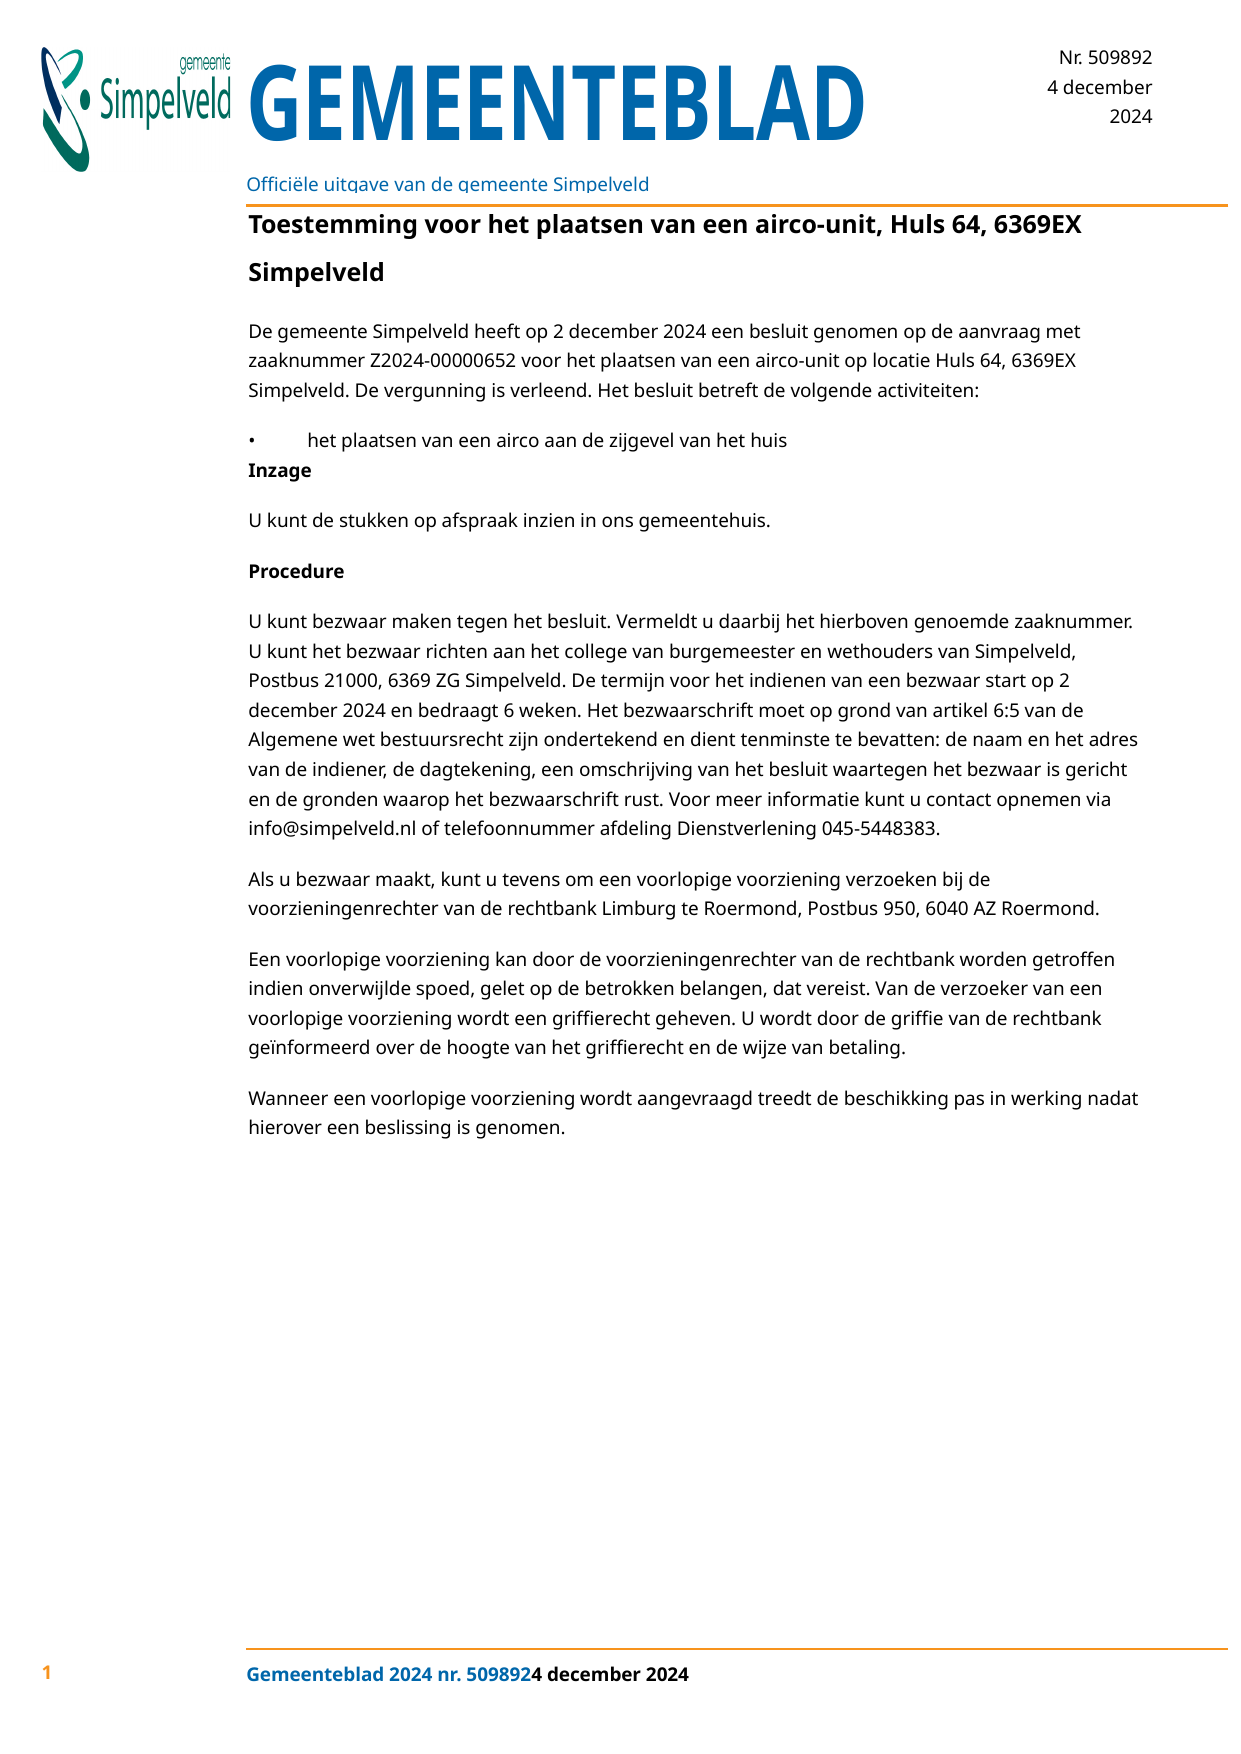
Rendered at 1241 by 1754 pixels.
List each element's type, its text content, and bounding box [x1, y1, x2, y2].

text Een voorlopige voorziening kan door de voorzieningenrechter van de rechtbank worden getroffen indien onverwijlde spoed, gelet op de betrokken belangen, dat vereist. Van de verzoeker van een voorlopige voorziening wordt een griffierecht geheven. U wordt door de griffie van de rechtbank geïnformeerd over de hoogte van het griffierecht en de wijze van betaling. [248, 946, 1152, 1060]
text Als u bezwaar maakt, kunt u tevens om een voorlopige voorziening verzoeken bij de voorzieningenrechter van de rechtbank Limburg te Roermond, Postbus 950, 6040 AZ Roermond. [248, 866, 1152, 921]
text Toestemming voor het plaatsen van een airco-unit, Huls 64, 6369EX Simpelveld [248, 207, 1152, 288]
text Procedure [248, 558, 1152, 584]
text De gemeente Simpelveld heeft op 2 december 2024 een besluit genomen op de aanvraag met zaaknummer Z2024-00000652 voor het plaatsen van een airco-unit op locatie Huls 64, 6369EX Simpelveld. De vergunning is verleend. Het besluit betreft de volgende activiteiten: [248, 318, 1152, 403]
picture [41, 47, 231, 172]
list het plaatsen van een airco aan de zijgevel van het huis [248, 427, 1152, 453]
text U kunt de stukken op afspraak inzien in ons gemeentehuis. [248, 507, 1152, 533]
text Wanneer een voorlopige voorziening wordt aangevraagd treedt de beschikking pas in werking nadat hierover een beslissing is genomen. [248, 1085, 1152, 1140]
text U kunt bezwaar maken tegen het besluit. Vermeldt u daarbij het hierboven genoemde zaaknummer. U kunt het bezwaar richten aan het college van burgemeester en wethouders van Simpelveld, Postbus 21000, 6369 ZG Simpelveld. De termijn voor het indienen van een bezwaar start op 2 december 2024 en bedraagt 6 weken. Het bezwaarschrift moet op grond van artikel 6:5 van de Algemene wet bestuursrecht zijn ondertekend en dient tenminste te bevatten: de naam en het adres van de indiener, de dagtekening, een omschrijving van het besluit waartegen het bezwaar is gericht en de gronden waarop het bezwaarschrift rust. Voor meer informatie kunt u contact opnemen via info@simpelveld.nl of telefoonnummer afdeling Dienstverlening 045-5448383. [248, 608, 1152, 841]
text Inzage [248, 457, 1152, 483]
